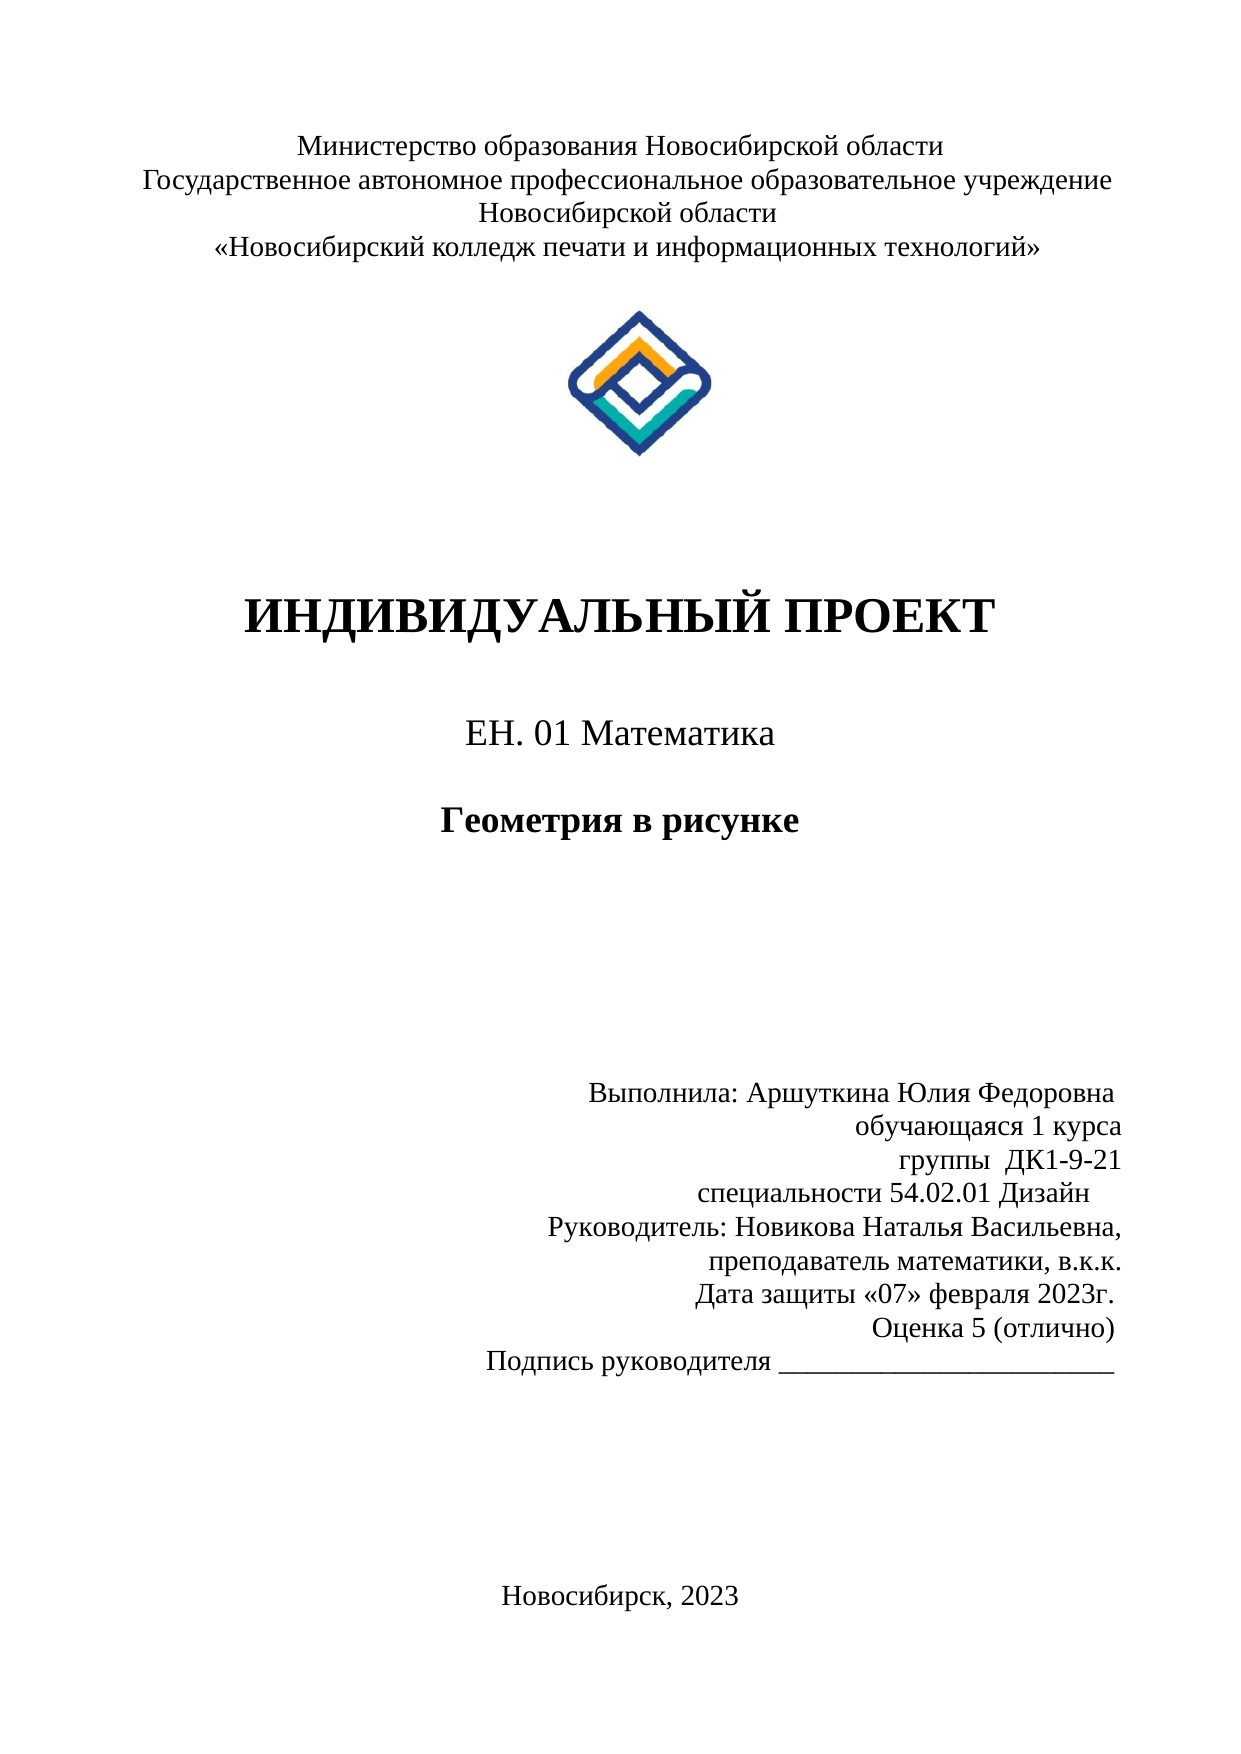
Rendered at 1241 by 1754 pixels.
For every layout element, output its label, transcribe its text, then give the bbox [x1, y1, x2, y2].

text Руководитель: Новикова Наталья Васильевна, преподаватель математики, в.к.к. [118, 1209, 1122, 1276]
text Подпись руководителя _______________________ [412, 1343, 1122, 1377]
text Геометрия в рисунке [118, 797, 1122, 840]
text Выполнила: Аршуткина Юлия Федоровна [118, 1075, 1122, 1108]
text «Новосибирский колледж печати и информационных технологий» [118, 229, 1122, 263]
text ЕН. 01 Математика [118, 711, 1122, 754]
text Государственное автономное профессиональное образовательное учреждение [118, 162, 1122, 196]
text специальности 54.02.01 Дизайн [118, 1176, 1122, 1209]
text группы ДК1-9-21 [118, 1142, 1122, 1176]
text ИНДИВИДУАЛЬНЫЙ ПРОЕКТ [118, 586, 1122, 644]
text Министерство образования Новосибирской области [118, 128, 1122, 162]
text Новосибирской области [118, 196, 1122, 229]
text Оценка 5 (отлично) [118, 1310, 1122, 1343]
text обучающаяся 1 курса [118, 1108, 1122, 1142]
text Новосибирск, 2023 [118, 1578, 1122, 1612]
text Дата защиты «07» февраля 2023г. [118, 1276, 1122, 1310]
